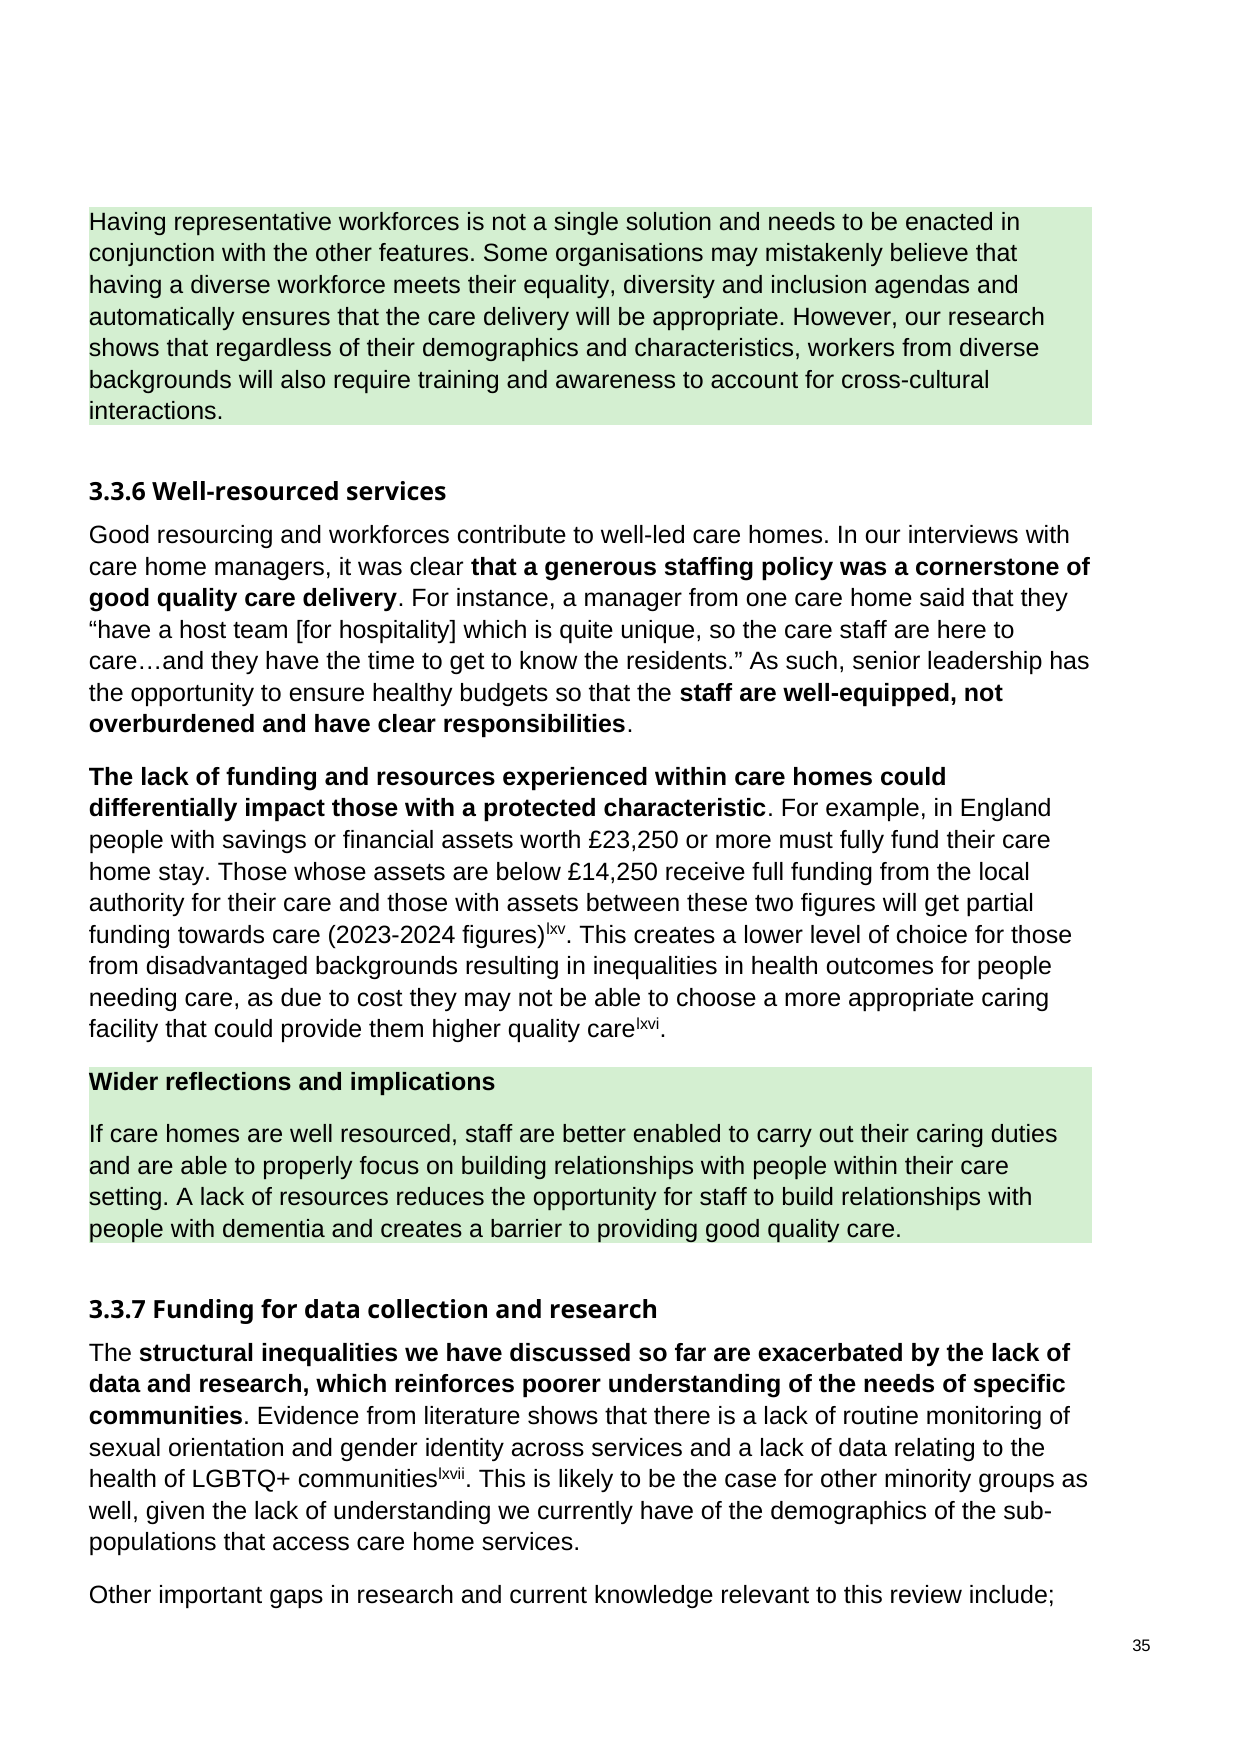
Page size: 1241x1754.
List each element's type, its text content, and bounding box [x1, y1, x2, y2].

text Other important gaps in research and current knowledge relevant to this review include; [89, 1579, 1092, 1608]
text Good resourcing and workforces contribute to well-led care homes. In our interviews with care home managers, it was clear that a generous staffing policy was a cornerstone of good quality care delivery. For instance, a manager from one care home said that they “have a host team [for hospitality] which is quite unique, so the care staff are here to care…and they have the time to get to know the residents.” As such, senior leadership has the opportunity to ensure healthy budgets so that the staff are well-equipped, not overburdened and have clear responsibilities. [89, 520, 1092, 738]
subtitle 3.3.6 Well-resourced services [89, 473, 1092, 508]
text If care homes are well resourced, staff are better enabled to carry out their caring duties and are able to properly focus on building relationships with people within their care setting. A lack of resources reduces the opportunity for staff to build relationships with people with dementia and creates a barrier to providing good quality care. [89, 1119, 1092, 1243]
text The structural inequalities we have discussed so far are exacerbated by the lack of data and research, which reinforces poorer understanding of the needs of specific communities. Evidence from literature shows that there is a lack of routine monitoring of sexual orientation and gender identity across services and a lack of data relating to the health of LGBTQ+ communities. This is likely to be the case for other minority groups as well, given the lack of understanding we currently have of the demographics of the sub-populations that access care home services. [89, 1338, 1092, 1556]
subtitle 3.3.7 Funding for data collection and research [89, 1291, 1092, 1325]
text The lack of funding and resources experienced within care homes could differentially impact those with a protected characteristic. For example, in England people with savings or financial assets worth £23,250 or more must fully fund their care home stay. Those whose assets are below £14,250 receive full funding from the local authority for their care and those with assets between these two figures will get partial funding towards care (2023-2024 figures). This creates a lower level of choice for those from disadvantaged backgrounds resulting in inequalities in health outcomes for people needing care, as due to cost they may not be able to choose a more appropriate caring facility that could provide them higher quality care. [89, 762, 1092, 1043]
text Having representative workforces is not a single solution and needs to be enacted in conjunction with the other features. Some organisations may mistakenly believe that having a diverse workforce meets their equality, diversity and inclusion agendas and automatically ensures that the care delivery will be appropriate. However, our research shows that regardless of their demographics and characteristics, workers from diverse backgrounds will also require training and awareness to account for cross-cultural interactions. [89, 207, 1092, 425]
text Wider reflections and implications [89, 1067, 1092, 1096]
